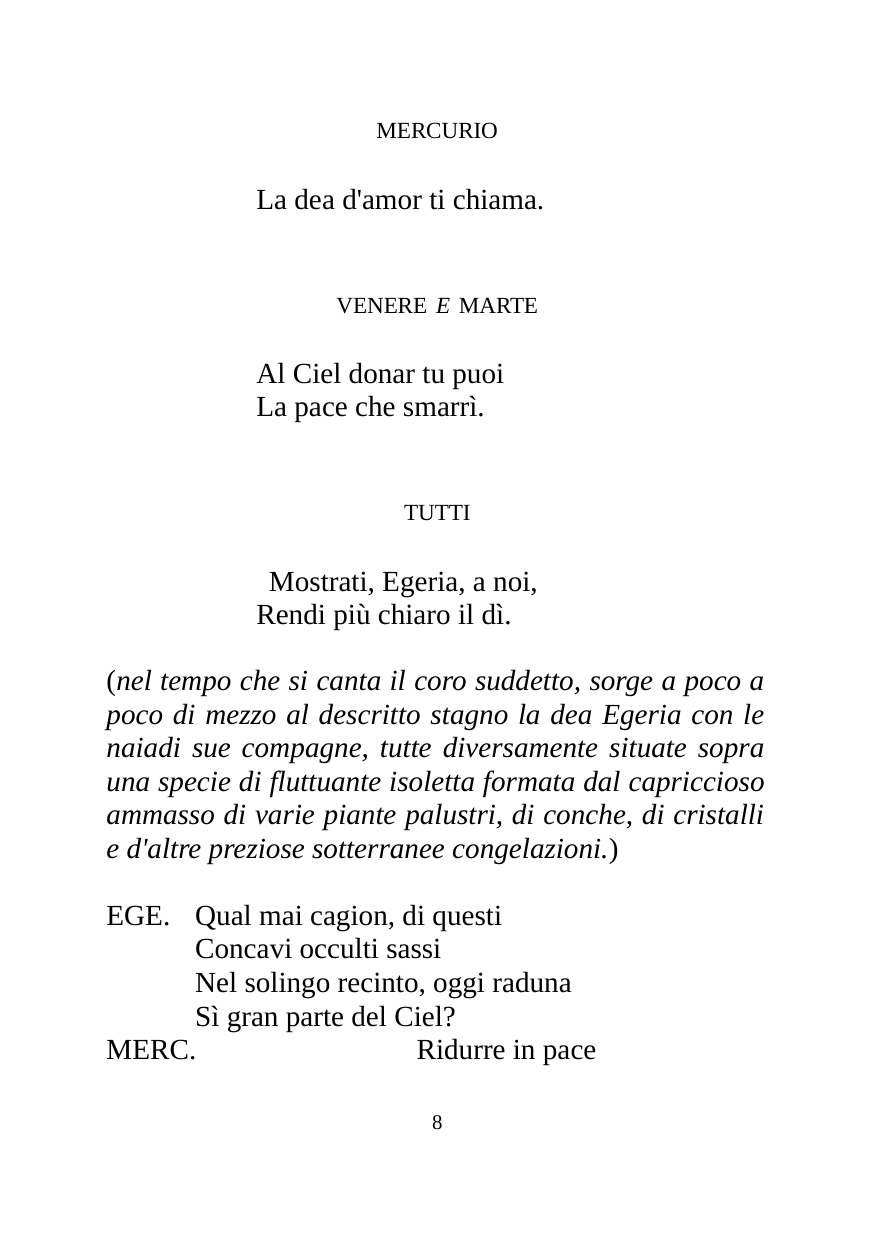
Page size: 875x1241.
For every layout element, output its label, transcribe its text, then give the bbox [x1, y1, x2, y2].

text Rendi più chiaro il dì. [256, 597, 768, 631]
subtitle tutti [106, 488, 768, 528]
text Concavi occulti sassi [106, 932, 768, 965]
subtitle venere e marte [106, 280, 768, 321]
text (nel tempo che si canta il coro suddetto, sorge a poco a poco di mezzo al descritto stagno la dea Egeria con le naiadi sue compagne, tutte diversamente situate sopra una specie di fluttuante isoletta formata dal capriccioso ammasso di varie piante palustri, di conche, di cristalli e d'altre preziose sotterranee congelazioni.) [106, 663, 768, 864]
text Al Ciel donar tu puoi [256, 356, 768, 389]
text EGE. Qual mai cagion, di questi [106, 898, 768, 932]
text Sì gran parte del Ciel? [106, 999, 768, 1032]
text La dea d'amor ti chiama. [256, 182, 768, 215]
text Nel solingo recinto, oggi raduna [106, 965, 768, 999]
text Mostrati, Egeria, a noi, [269, 564, 768, 597]
subtitle mercurio [106, 106, 768, 146]
text MERC. Ridurre in pace [106, 1032, 768, 1066]
text La pace che smarrì. [256, 389, 768, 423]
